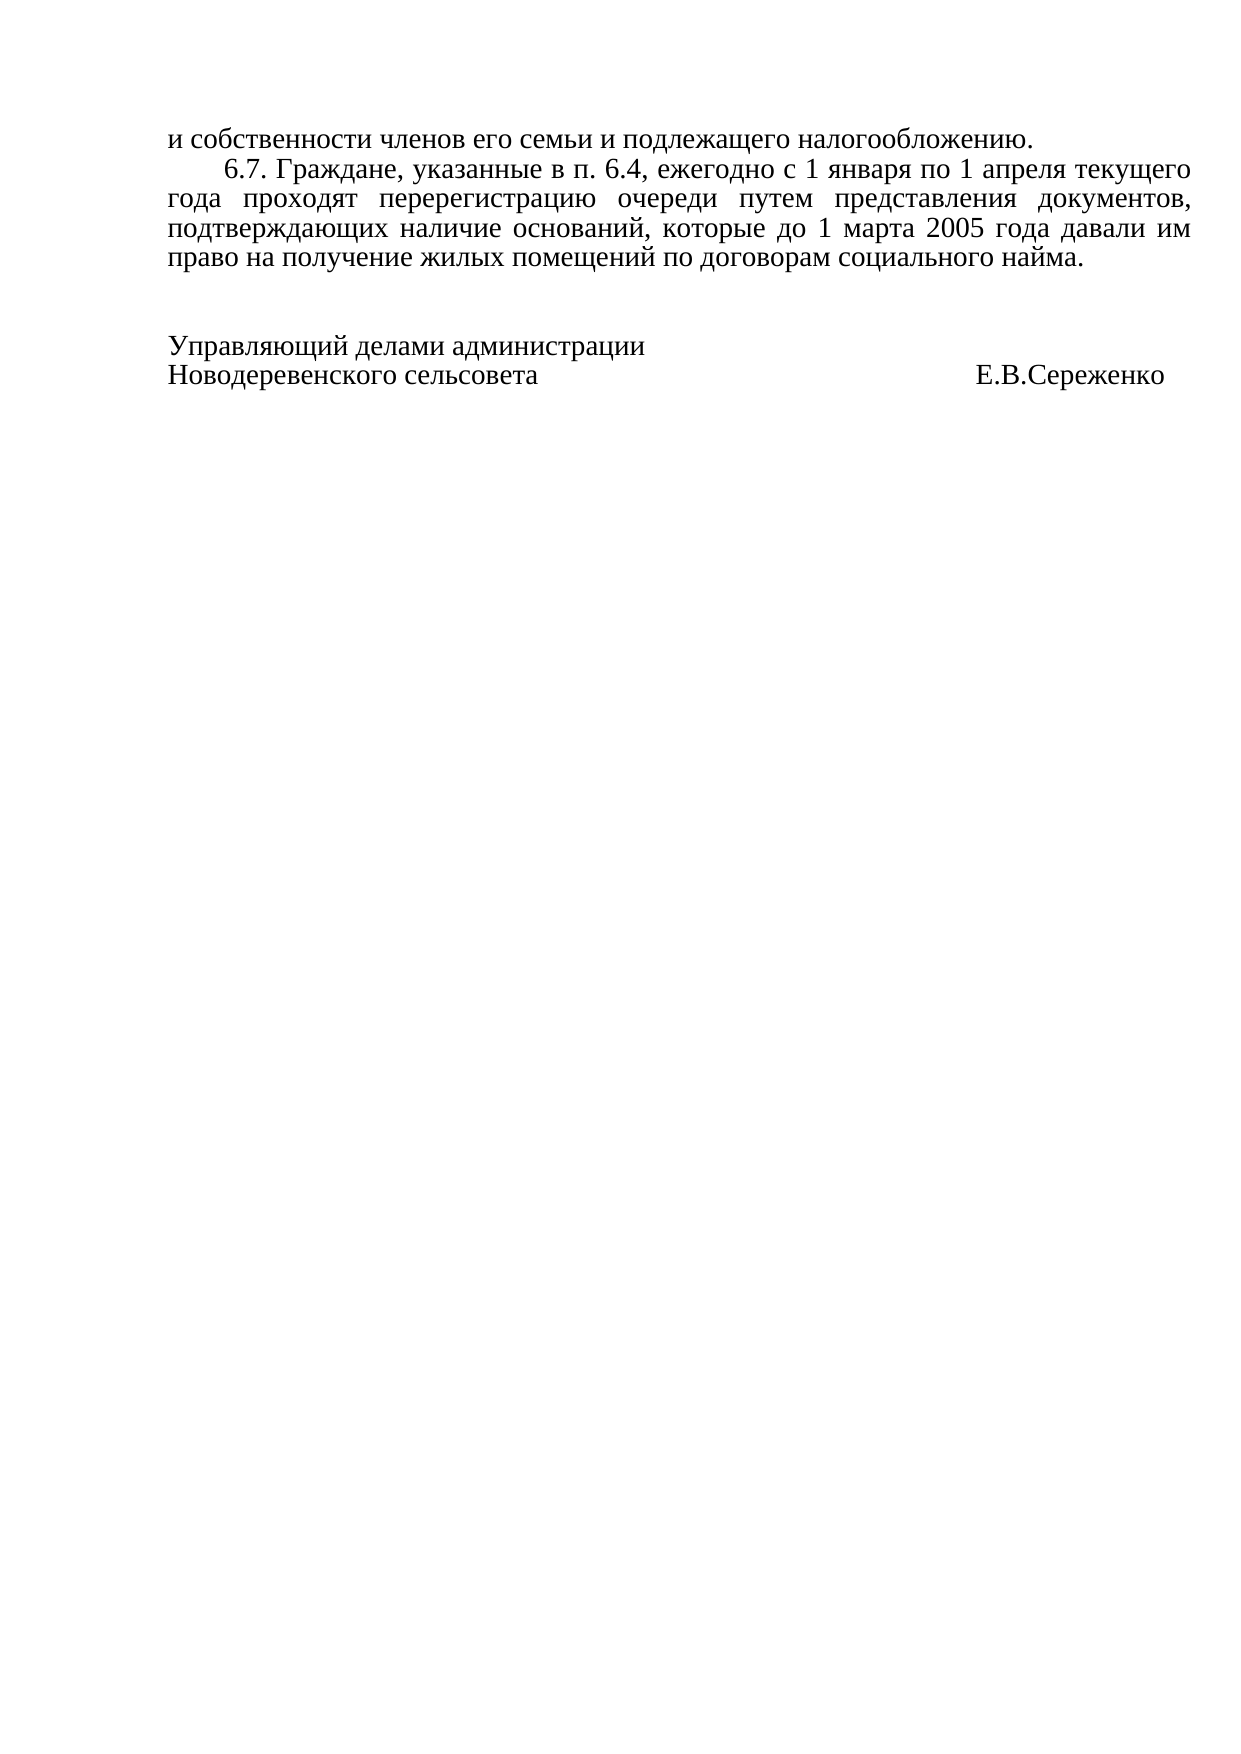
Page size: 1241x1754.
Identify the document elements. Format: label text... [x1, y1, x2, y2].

text Новодеревенского сельсовета Е.В.Сереженко [167, 361, 1192, 390]
text и собственности членов его семьи и подлежащего налогообложению. [167, 125, 1192, 154]
text 6.7. Граждане, указанные в п. 6.4, ежегодно с 1 января по 1 апреля текущего года проходят перерегистрацию очереди путем представления документов, подтверждающих наличие оснований, которые до 1 марта 2005 года давали им право на получение жилых помещений по договорам социального найма. [167, 154, 1192, 272]
text Управляющий делами администрации [167, 331, 1192, 361]
